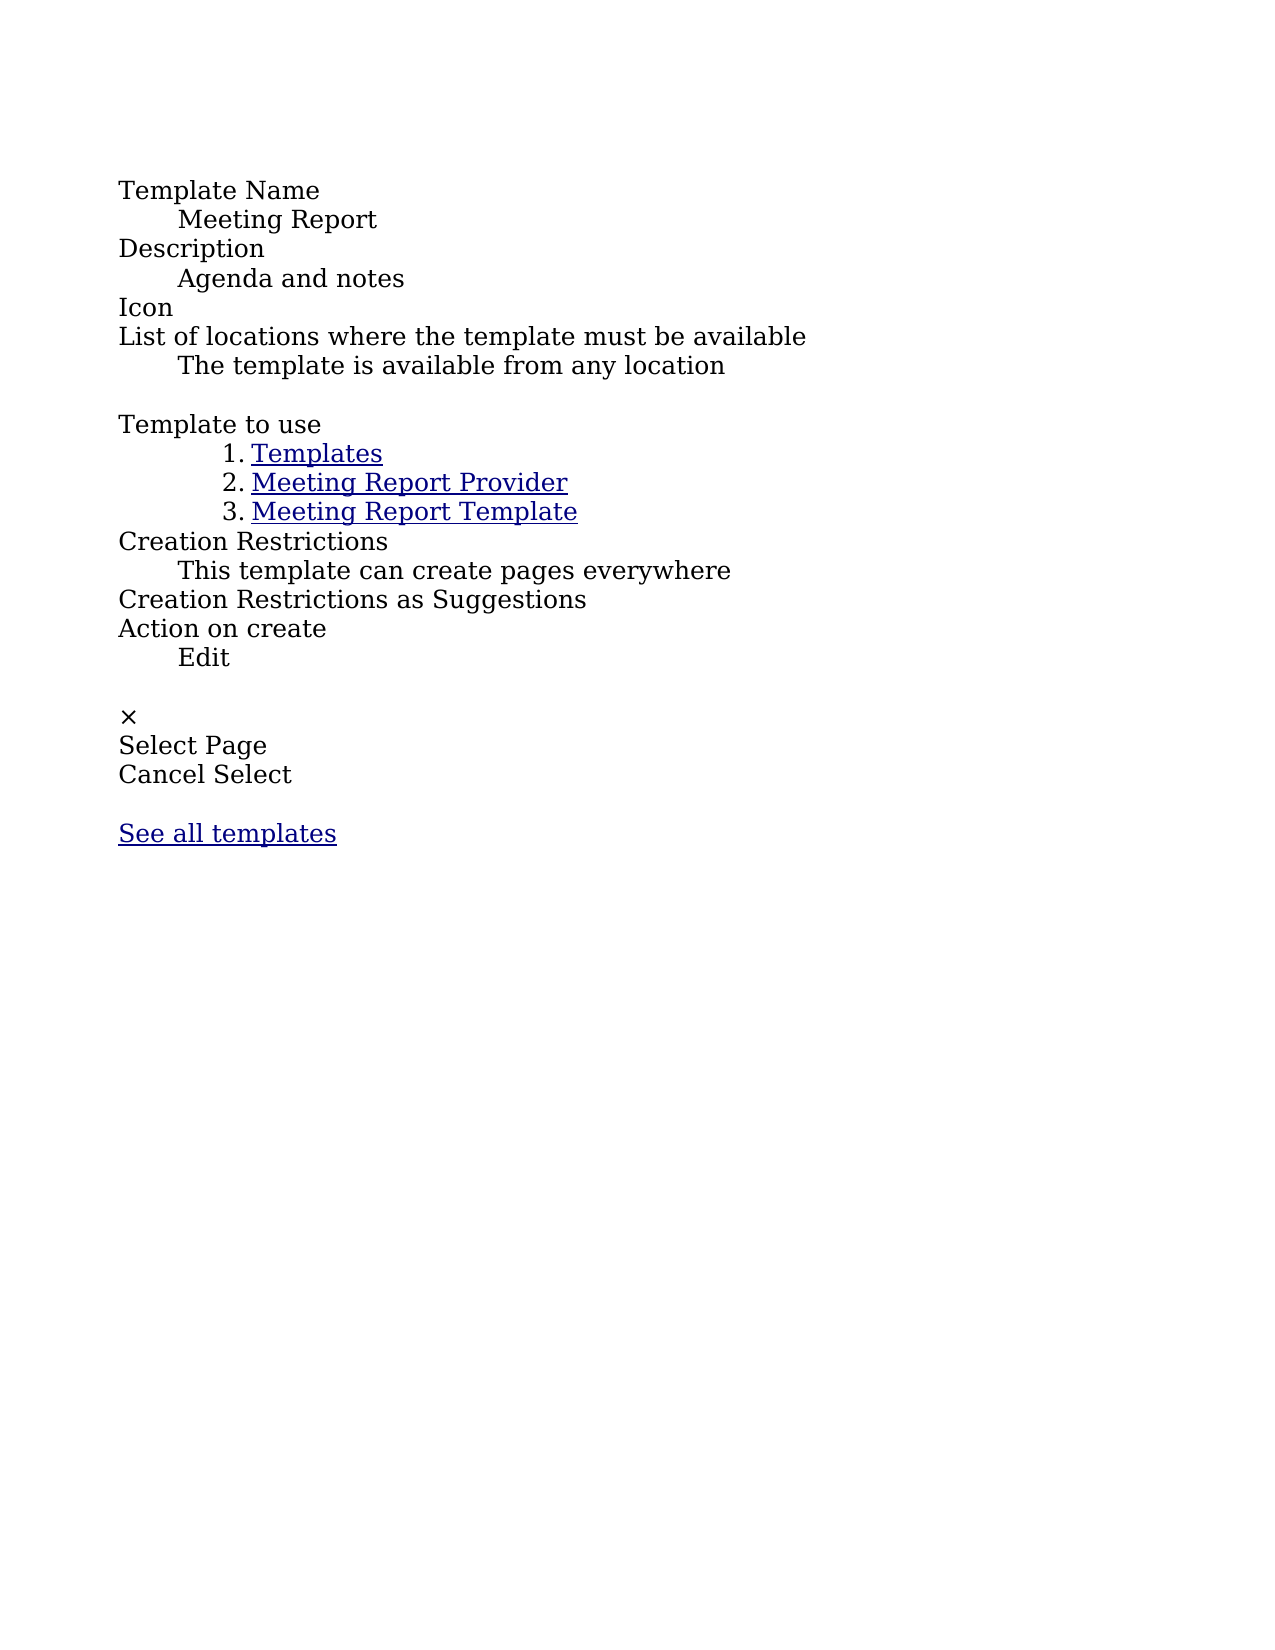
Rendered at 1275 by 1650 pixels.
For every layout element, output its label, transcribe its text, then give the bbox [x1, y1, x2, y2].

list Edit [177, 643, 1216, 672]
subtitle Template to use [118, 410, 1216, 439]
list This template can create pages everywhere [177, 556, 1216, 585]
list Meeting Report Template [222, 497, 1216, 527]
list Meeting Report [177, 206, 1216, 235]
subtitle Template Name [118, 176, 1216, 206]
list Templates [222, 439, 1216, 468]
subtitle Icon [118, 293, 1216, 322]
subtitle List of locations where the template must be available [118, 322, 1216, 351]
text See all templates [118, 819, 1216, 848]
subtitle Creation Restrictions as Suggestions [118, 585, 1216, 614]
subtitle Description [118, 235, 1216, 264]
text × [118, 702, 1216, 731]
list Agenda and notes [177, 264, 1216, 293]
text Cancel Select [118, 760, 1216, 789]
list The template is available from any location [177, 351, 1216, 381]
text Select Page [118, 731, 1216, 760]
subtitle Action on create [118, 614, 1216, 643]
list Meeting Report Provider [222, 468, 1216, 497]
subtitle Creation Restrictions [118, 527, 1216, 556]
